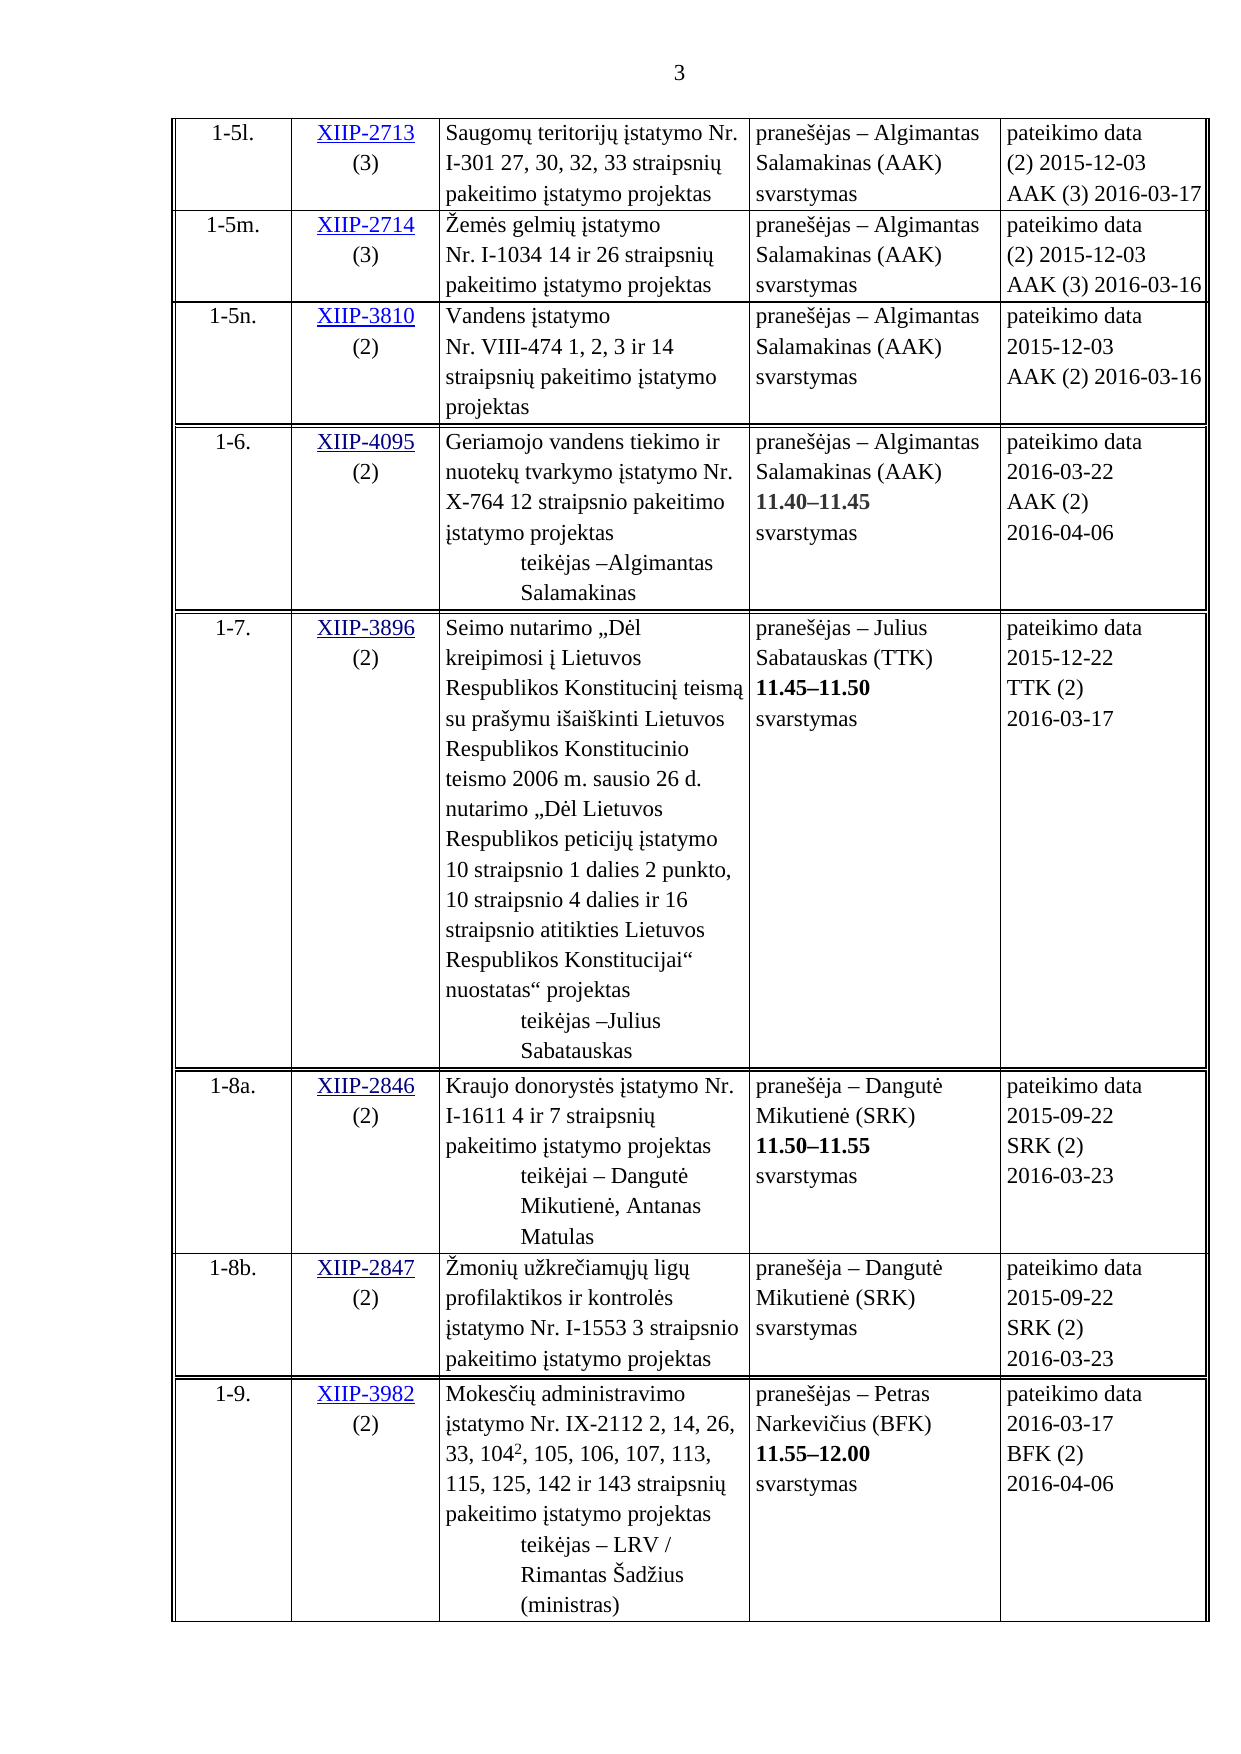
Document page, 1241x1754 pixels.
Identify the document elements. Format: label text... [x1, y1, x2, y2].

table_cell XIIP-3982 (2) [292, 1380, 439, 1621]
table_cell XIIP-2714 (3) [292, 211, 439, 301]
table_cell pateikimo data 2015-09-22 SRK (2) 2016-03-23 [1001, 1254, 1205, 1375]
table_cell pranešėjas – Algimantas Salamakinas (AAK) svarstymas [750, 119, 1000, 210]
table_cell pateikimo data (2) 2015-12-03 AAK (3) 2016-03-17 [1001, 119, 1205, 210]
table_cell XIIP-2846 (2) [292, 1072, 439, 1253]
table_cell pranešėjas – Algimantas Salamakinas (AAK) svarstymas [750, 303, 1000, 423]
table_cell 1-8b. [176, 1254, 291, 1375]
table_cell pranešėjas – Petras Narkevičius (BFK) 11.55–12.00 svarstymas [750, 1380, 1000, 1621]
table_cell pranešėja – Dangutė Mikutienė (SRK) svarstymas [750, 1254, 1000, 1375]
table_cell Seimo nutarimo „Dėl kreipimosi į Lietuvos Respublikos Konstitucinį teismą su prašymu išaiškinti Lietuvos Respublikos Konstitucinio teismo 2006 m. sausio 26 d. nutarimo „Dėl Lietuvos Respublikos peticijų įstatymo 10 straipsnio 1 dalies 2 punkto, 10 straipsnio 4 dalies ir 16 straipsnio atitikties Lietuvos Respublikos Konstitucijai“ nuostatas“ projektas teikėjas –Julius Sabatauskas [440, 614, 749, 1067]
table_cell 1-6. [176, 428, 291, 609]
table_cell XIIP-4095 (2) [292, 428, 439, 609]
table_cell 1-9. [176, 1380, 291, 1621]
table_cell XIIP-3896 (2) [292, 614, 439, 1067]
table_cell 1-8a. [176, 1072, 291, 1253]
table_cell XIIP-2847 (2) [292, 1254, 439, 1375]
table_cell Kraujo donorystės įstatymo Nr. I-1611 4 ir 7 straipsnių pakeitimo įstatymo projektas teikėjai – Dangutė Mikutienė, Antanas Matulas [440, 1072, 749, 1253]
table_cell Geriamojo vandens tiekimo ir nuotekų tvarkymo įstatymo Nr. X-764 12 straipsnio pakeitimo įstatymo projektas teikėjas –Algimantas Salamakinas [440, 428, 749, 609]
table_cell XIIP-2713 (3) [292, 119, 439, 210]
table_cell pateikimo data (2) 2015-12-03 AAK (3) 2016-03-16 [1001, 211, 1205, 301]
table_cell pranešėjas – Julius Sabatauskas (TTK) 11.45–11.50 svarstymas [750, 614, 1000, 1067]
table_cell pranešėja – Dangutė Mikutienė (SRK) 11.50–11.55 svarstymas [750, 1072, 1000, 1253]
table_cell pateikimo data 2015-12-03 AAK (2) 2016-03-16 [1001, 303, 1205, 423]
table_cell Mokesčių administravimo įstatymo Nr. IX-2112 2, 14, 26, 33, 1042, 105, 106, 107, 113, 115, 125, 142 ir 143 straipsnių pakeitimo įstatymo projektas teikėjas – LRV / Rimantas Šadžius (ministras) [440, 1380, 749, 1621]
table_cell pranešėjas – Algimantas Salamakinas (AAK) 11.40–11.45 svarstymas [750, 428, 1000, 609]
table_cell Saugomų teritorijų įstatymo Nr. I-301 27, 30, 32, 33 straipsnių pakeitimo įstatymo projektas [440, 119, 749, 210]
table_cell pranešėjas – Algimantas Salamakinas (AAK) svarstymas [750, 211, 1000, 301]
table_cell pateikimo data 2015-09-22 SRK (2) 2016-03-23 [1001, 1072, 1205, 1253]
table_cell 1-5n. [176, 303, 291, 423]
table_cell XIIP-3810 (2) [292, 303, 439, 423]
table_cell pateikimo data 2015-12-22 TTK (2) 2016-03-17 [1001, 614, 1205, 1067]
table_cell 1-5m. [176, 211, 291, 301]
table_cell pateikimo data 2016-03-17 BFK (2) 2016-04-06 [1001, 1380, 1205, 1621]
table_cell Žemės gelmių įstatymo Nr. I-1034 14 ir 26 straipsnių pakeitimo įstatymo projektas [440, 211, 749, 301]
table_cell pateikimo data 2016-03-22 AAK (2) 2016-04-06 [1001, 428, 1205, 609]
table_cell Žmonių užkrečiamųjų ligų profilaktikos ir kontrolės įstatymo Nr. I-1553 3 straipsnio pakeitimo įstatymo projektas [440, 1254, 749, 1375]
table_cell 1-7. [176, 614, 291, 1067]
table_cell Vandens įstatymo Nr. VIII-474 1, 2, 3 ir 14 straipsnių pakeitimo įstatymo projektas [440, 303, 749, 423]
table_cell 1-5l. [176, 119, 291, 210]
